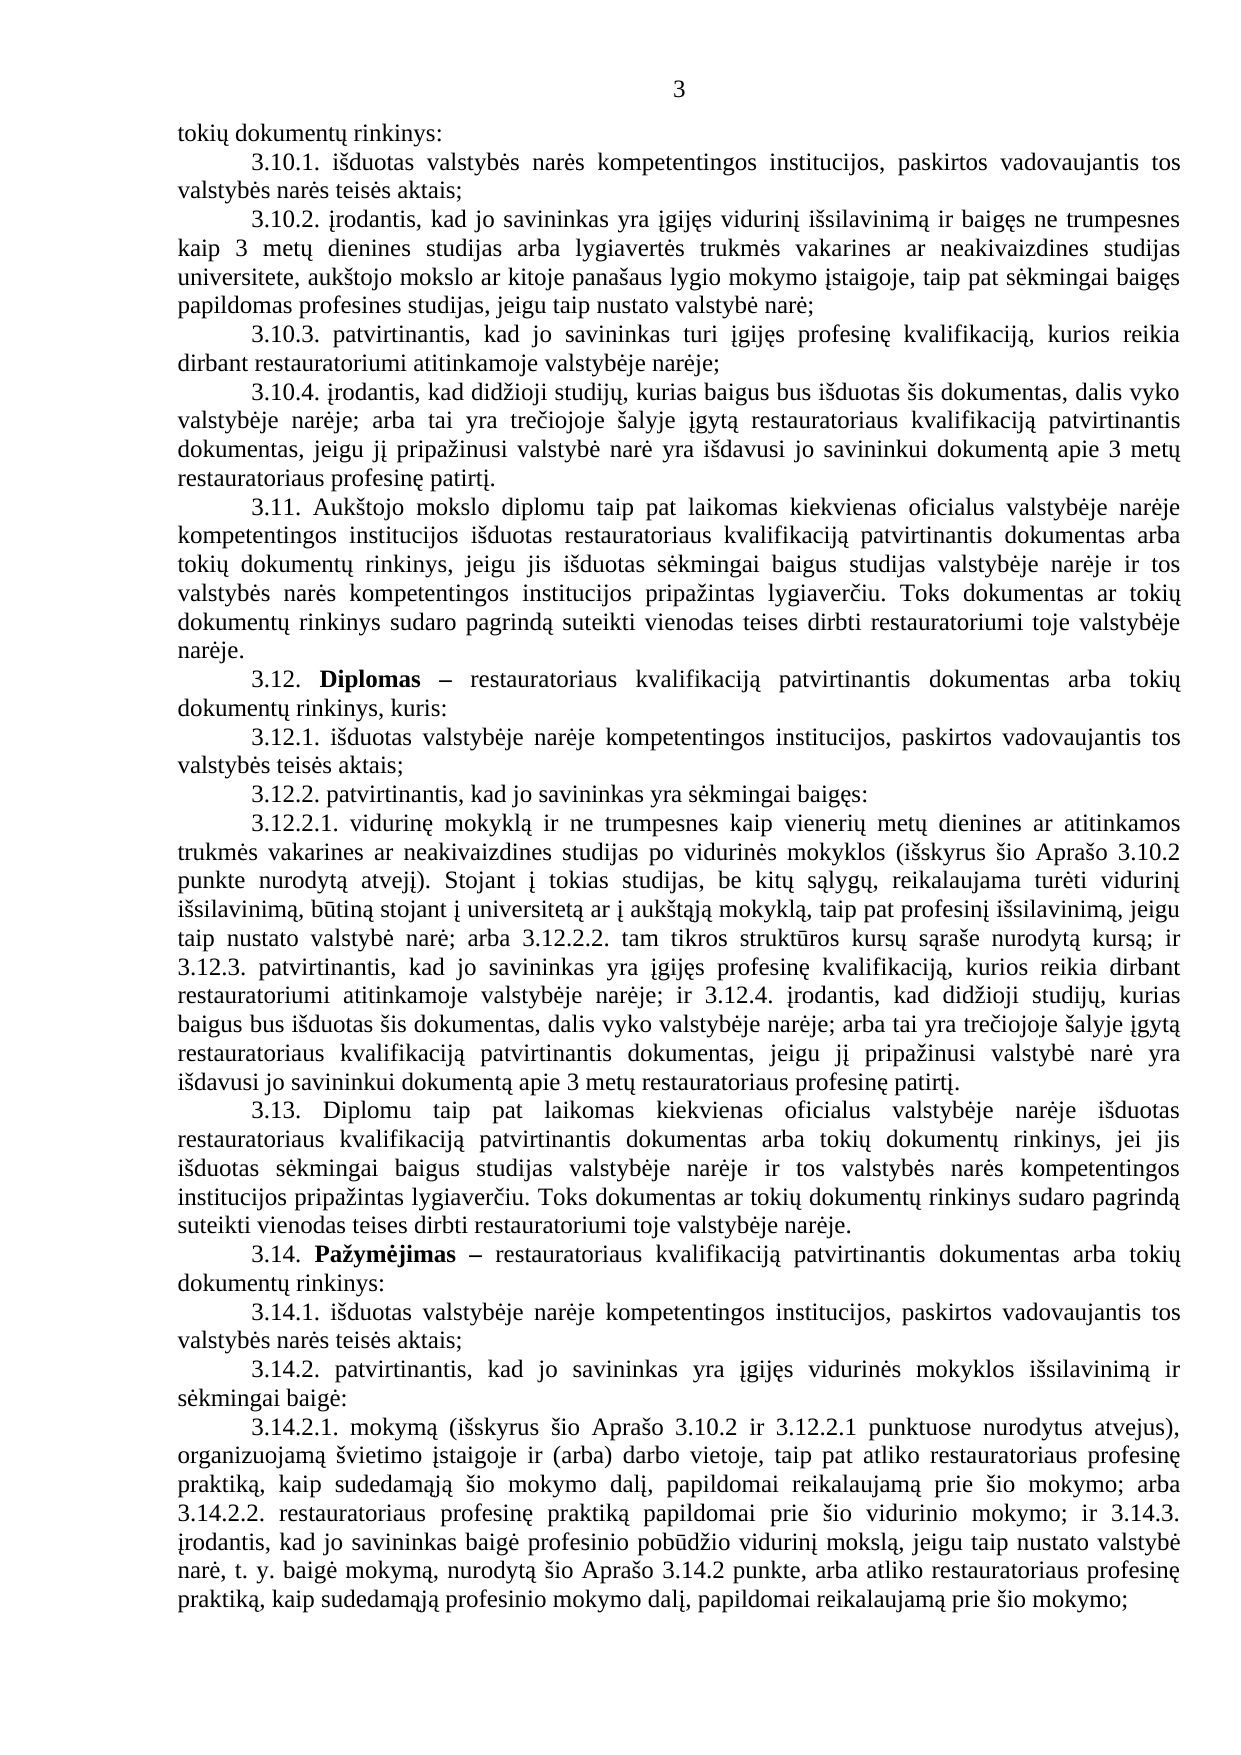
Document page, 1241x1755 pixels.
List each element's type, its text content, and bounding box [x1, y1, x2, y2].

text 3.10.2. įrodantis, kad jo savininkas yra įgijęs vidurinį išsilavinimą ir baigęs ne trumpesnes kaip 3 metų dienines studijas arba lygiavertės trukmės vakarines ar neakivaizdines studijas universitete, aukštojo mokslo ar kitoje panašaus lygio mokymo įstaigoje, taip pat sėkmingai baigęs papildomas profesines studijas, jeigu taip nustato valstybė narė; [177, 204, 1181, 319]
text 3.10.1. išduotas valstybės narės kompetentingos institucijos, paskirtos vadovaujantis tos valstybės narės teisės aktais; [177, 147, 1181, 204]
text 3.12.2. patvirtinantis, kad jo savininkas yra sėkmingai baigęs: [177, 779, 1181, 808]
text 3.12.2.1. vidurinę mokyklą ir ne trumpesnes kaip vienerių metų dienines ar atitinkamos trukmės vakarines ar neakivaizdines studijas po vidurinės mokyklos (išskyrus šio Aprašo 3.10.2 punkte nurodytą atvejį). Stojant į tokias studijas, be kitų sąlygų, reikalaujama turėti vidurinį išsilavinimą, būtiną stojant į universitetą ar į aukštąją mokyklą, taip pat profesinį išsilavinimą, jeigu taip nustato valstybė narė; arba 3.12.2.2. tam tikros struktūros kursų sąraše nurodytą kursą; ir 3.12.3. patvirtinantis, kad jo savininkas yra įgijęs profesinę kvalifikaciją, kurios reikia dirbant restauratoriumi atitinkamoje valstybėje narėje; ir 3.12.4. įrodantis, kad didžioji studijų, kurias baigus bus išduotas šis dokumentas, dalis vyko valstybėje narėje; arba tai yra trečiojoje šalyje įgytą restauratoriaus kvalifikaciją patvirtinantis dokumentas, jeigu jį pripažinusi valstybė narė yra išdavusi jo savininkui dokumentą apie 3 metų restauratoriaus profesinę patirtį. [177, 808, 1181, 1096]
text 3.14. Pažymėjimas – restauratoriaus kvalifikaciją patvirtinantis dokumentas arba tokių dokumentų rinkinys: [177, 1239, 1181, 1297]
text 3.10.4. įrodantis, kad didžioji studijų, kurias baigus bus išduotas šis dokumentas, dalis vyko valstybėje narėje; arba tai yra trečiojoje šalyje įgytą restauratoriaus kvalifikaciją patvirtinantis dokumentas, jeigu jį pripažinusi valstybė narė yra išdavusi jo savininkui dokumentą apie 3 metų restauratoriaus profesinę patirtį. [177, 377, 1181, 492]
text 3.12. Diplomas – restauratoriaus kvalifikaciją patvirtinantis dokumentas arba tokių dokumentų rinkinys, kuris: [177, 664, 1181, 722]
text 3.14.1. išduotas valstybėje narėje kompetentingos institucijos, paskirtos vadovaujantis tos valstybės narės teisės aktais; [177, 1297, 1181, 1354]
text tokių dokumentų rinkinys: [177, 118, 1181, 147]
text 3.14.2. patvirtinantis, kad jo savininkas yra įgijęs vidurinės mokyklos išsilavinimą ir sėkmingai baigė: [177, 1354, 1181, 1412]
text 3.12.1. išduotas valstybėje narėje kompetentingos institucijos, paskirtos vadovaujantis tos valstybės teisės aktais; [177, 722, 1181, 779]
text 3.13. Diplomu taip pat laikomas kiekvienas oficialus valstybėje narėje išduotas restauratoriaus kvalifikaciją patvirtinantis dokumentas arba tokių dokumentų rinkinys, jei jis išduotas sėkmingai baigus studijas valstybėje narėje ir tos valstybės narės kompetentingos institucijos pripažintas lygiaverčiu. Toks dokumentas ar tokių dokumentų rinkinys sudaro pagrindą suteikti vienodas teises dirbti restauratoriumi toje valstybėje narėje. [177, 1096, 1181, 1239]
text 3.11. Aukštojo mokslo diplomu taip pat laikomas kiekvienas oficialus valstybėje narėje kompetentingos institucijos išduotas restauratoriaus kvalifikaciją patvirtinantis dokumentas arba tokių dokumentų rinkinys, jeigu jis išduotas sėkmingai baigus studijas valstybėje narėje ir tos valstybės narės kompetentingos institucijos pripažintas lygiaverčiu. Toks dokumentas ar tokių dokumentų rinkinys sudaro pagrindą suteikti vienodas teises dirbti restauratoriumi toje valstybėje narėje. [177, 492, 1181, 664]
text 3.14.2.1. mokymą (išskyrus šio Aprašo 3.10.2 ir 3.12.2.1 punktuose nurodytus atvejus), organizuojamą švietimo įstaigoje ir (arba) darbo vietoje, taip pat atliko restauratoriaus profesinę praktiką, kaip sudedamąją šio mokymo dalį, papildomai reikalaujamą prie šio mokymo; arba 3.14.2.2. restauratoriaus profesinę praktiką papildomai prie šio vidurinio mokymo; ir 3.14.3. įrodantis, kad jo savininkas baigė profesinio pobūdžio vidurinį mokslą, jeigu taip nustato valstybė narė, t. y. baigė mokymą, nurodytą šio Aprašo 3.14.2 punkte, arba atliko restauratoriaus profesinę praktiką, kaip sudedamąją profesinio mokymo dalį, papildomai reikalaujamą prie šio mokymo; [177, 1412, 1181, 1613]
text 3.10.3. patvirtinantis, kad jo savininkas turi įgijęs profesinę kvalifikaciją, kurios reikia dirbant restauratoriumi atitinkamoje valstybėje narėje; [177, 319, 1181, 377]
